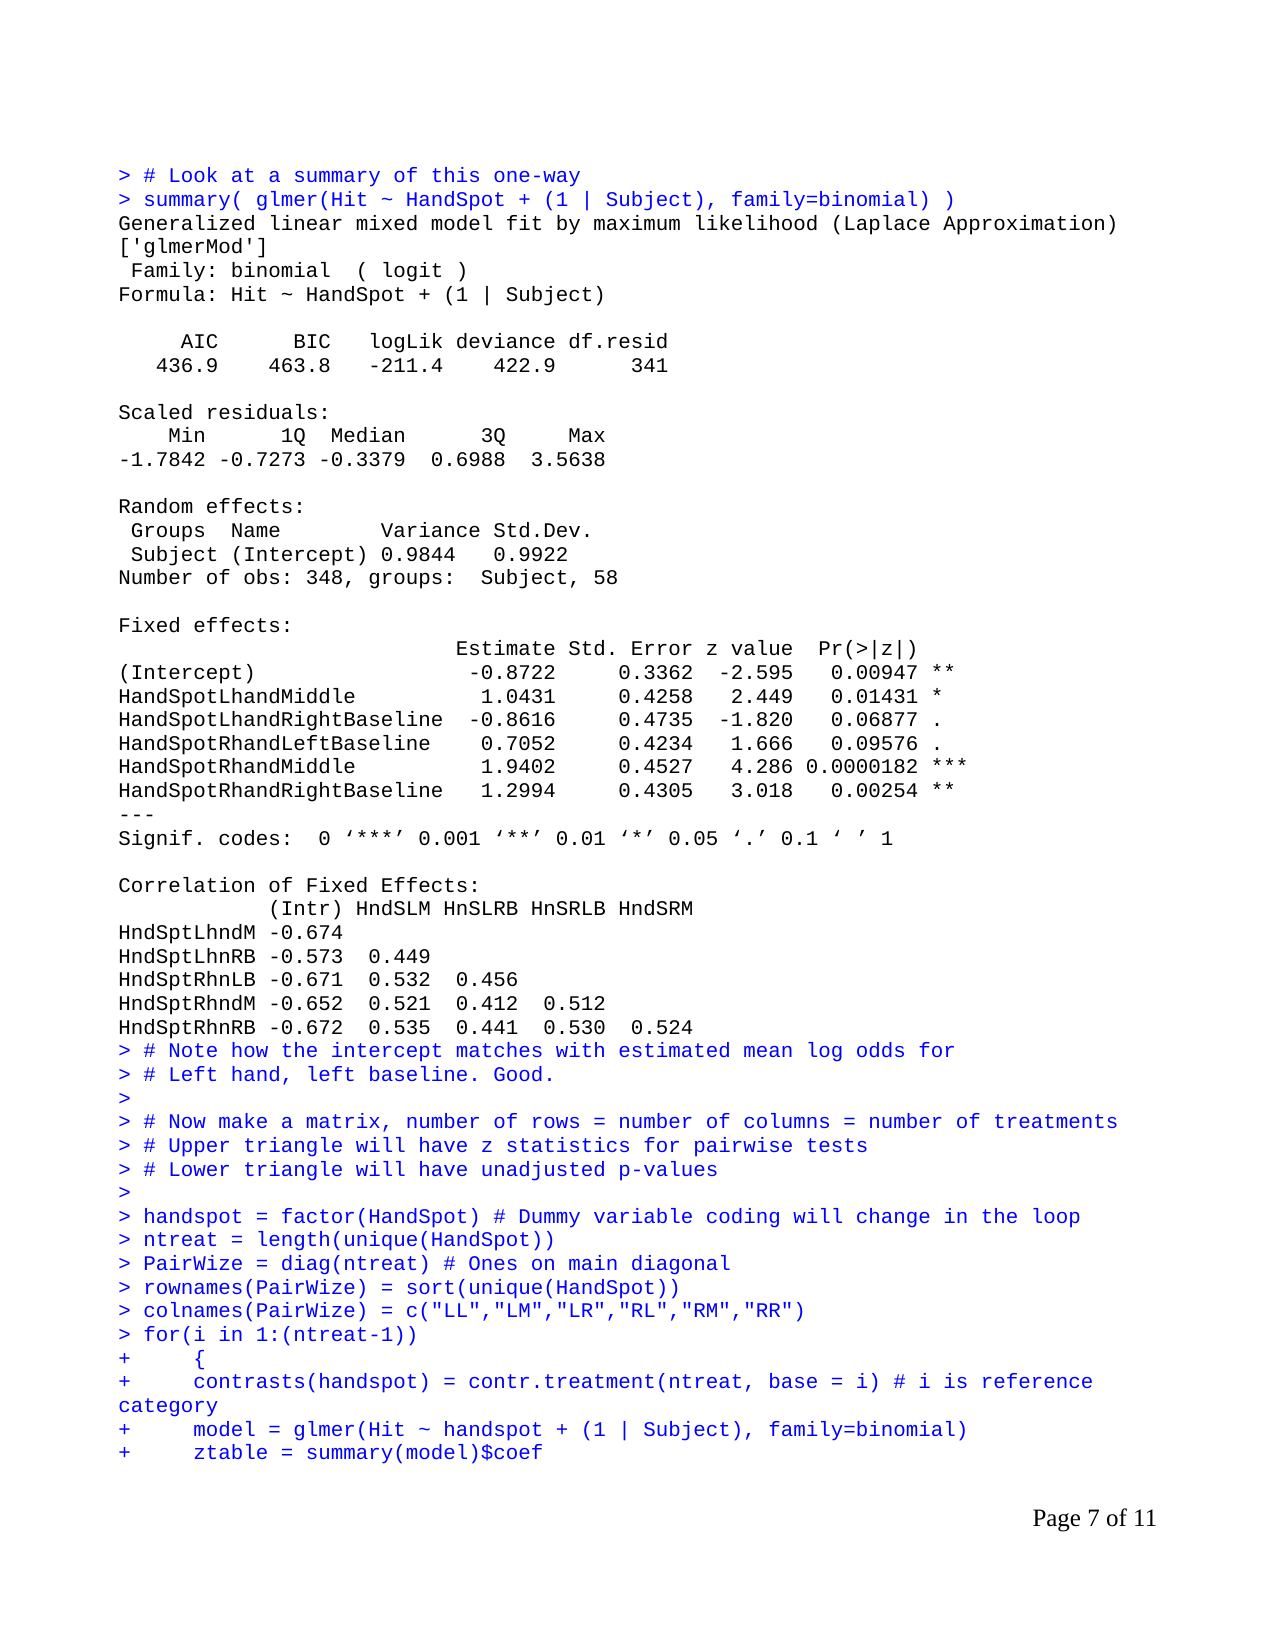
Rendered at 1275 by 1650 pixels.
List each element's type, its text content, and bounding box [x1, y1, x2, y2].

text (Intr) HndSLM HnSLRB HnSRLB HndSRM [118, 898, 1160, 922]
text Subject (Intercept) 0.9844 0.9922 [118, 544, 1160, 567]
text -1.7842 -0.7273 -0.3379 0.6988 3.5638 [118, 449, 1160, 473]
text HndSptRhndM -0.652 0.521 0.412 0.512 [118, 993, 1160, 1017]
text > # Look at a summary of this one-way [118, 165, 1160, 189]
text + ztable = summary(model)$coef [118, 1442, 1160, 1466]
text Random effects: [118, 496, 1160, 520]
text HandSpotLhandMiddle 1.0431 0.4258 2.449 0.01431 * [118, 686, 1160, 709]
text > ntreat = length(unique(HandSpot)) [118, 1229, 1160, 1253]
text Generalized linear mixed model fit by maximum likelihood (Laplace Approximation) ['glmerMod'] [118, 213, 1160, 260]
text > # Now make a matrix, number of rows = number of columns = number of treatments [118, 1111, 1160, 1135]
text Number of obs: 348, groups: Subject, 58 [118, 567, 1160, 591]
text Scaled residuals: [118, 402, 1160, 426]
text > for(i in 1:(ntreat-1)) [118, 1324, 1160, 1348]
text Estimate Std. Error z value Pr(>|z|) [118, 638, 1160, 662]
text Min 1Q Median 3Q Max [118, 426, 1160, 449]
text HndSptLhnRB -0.573 0.449 [118, 946, 1160, 969]
text AIC BIC logLik deviance df.resid [118, 331, 1160, 354]
text (Intercept) -0.8722 0.3362 -2.595 0.00947 ** [118, 662, 1160, 686]
text Formula: Hit ~ HandSpot + (1 | Subject) [118, 284, 1160, 307]
text --- [118, 804, 1160, 827]
text HndSptRhnRB -0.672 0.535 0.441 0.530 0.524 [118, 1017, 1160, 1040]
text HndSptLhndM -0.674 [118, 922, 1160, 946]
text > PairWize = diag(ntreat) # Ones on main diagonal [118, 1253, 1160, 1277]
text Signif. codes: 0 ‘***’ 0.001 ‘**’ 0.01 ‘*’ 0.05 ‘.’ 0.1 ‘ ’ 1 [118, 827, 1160, 851]
text + { [118, 1348, 1160, 1371]
text > [118, 1182, 1160, 1206]
text > # Note how the intercept matches with estimated mean log odds for [118, 1040, 1160, 1064]
text + contrasts(handspot) = contr.treatment(ntreat, base = i) # i is reference category [118, 1371, 1160, 1419]
text HandSpotLhandRightBaseline -0.8616 0.4735 -1.820 0.06877 . [118, 709, 1160, 733]
text > summary( glmer(Hit ~ HandSpot + (1 | Subject), family=binomial) ) [118, 189, 1160, 213]
text Correlation of Fixed Effects: [118, 875, 1160, 898]
text HandSpotRhandRightBaseline 1.2994 0.4305 3.018 0.00254 ** [118, 780, 1160, 804]
text Fixed effects: [118, 615, 1160, 638]
text HandSpotRhandMiddle 1.9402 0.4527 4.286 0.0000182 *** [118, 757, 1160, 780]
text > # Lower triangle will have unadjusted p-values [118, 1158, 1160, 1182]
text Family: binomial ( logit ) [118, 260, 1160, 284]
text > handspot = factor(HandSpot) # Dummy variable coding will change in the loop [118, 1206, 1160, 1229]
text > # Upper triangle will have z statistics for pairwise tests [118, 1135, 1160, 1158]
text > [118, 1088, 1160, 1111]
text HndSptRhnLB -0.671 0.532 0.456 [118, 969, 1160, 993]
text + model = glmer(Hit ~ handspot + (1 | Subject), family=binomial) [118, 1419, 1160, 1442]
text 436.9 463.8 -211.4 422.9 341 [118, 354, 1160, 378]
text > # Left hand, left baseline. Good. [118, 1064, 1160, 1088]
text > colnames(PairWize) = c("LL","LM","LR","RL","RM","RR") [118, 1300, 1160, 1324]
text > rownames(PairWize) = sort(unique(HandSpot)) [118, 1277, 1160, 1300]
text HandSpotRhandLeftBaseline 0.7052 0.4234 1.666 0.09576 . [118, 733, 1160, 757]
text Groups Name Variance Std.Dev. [118, 520, 1160, 544]
